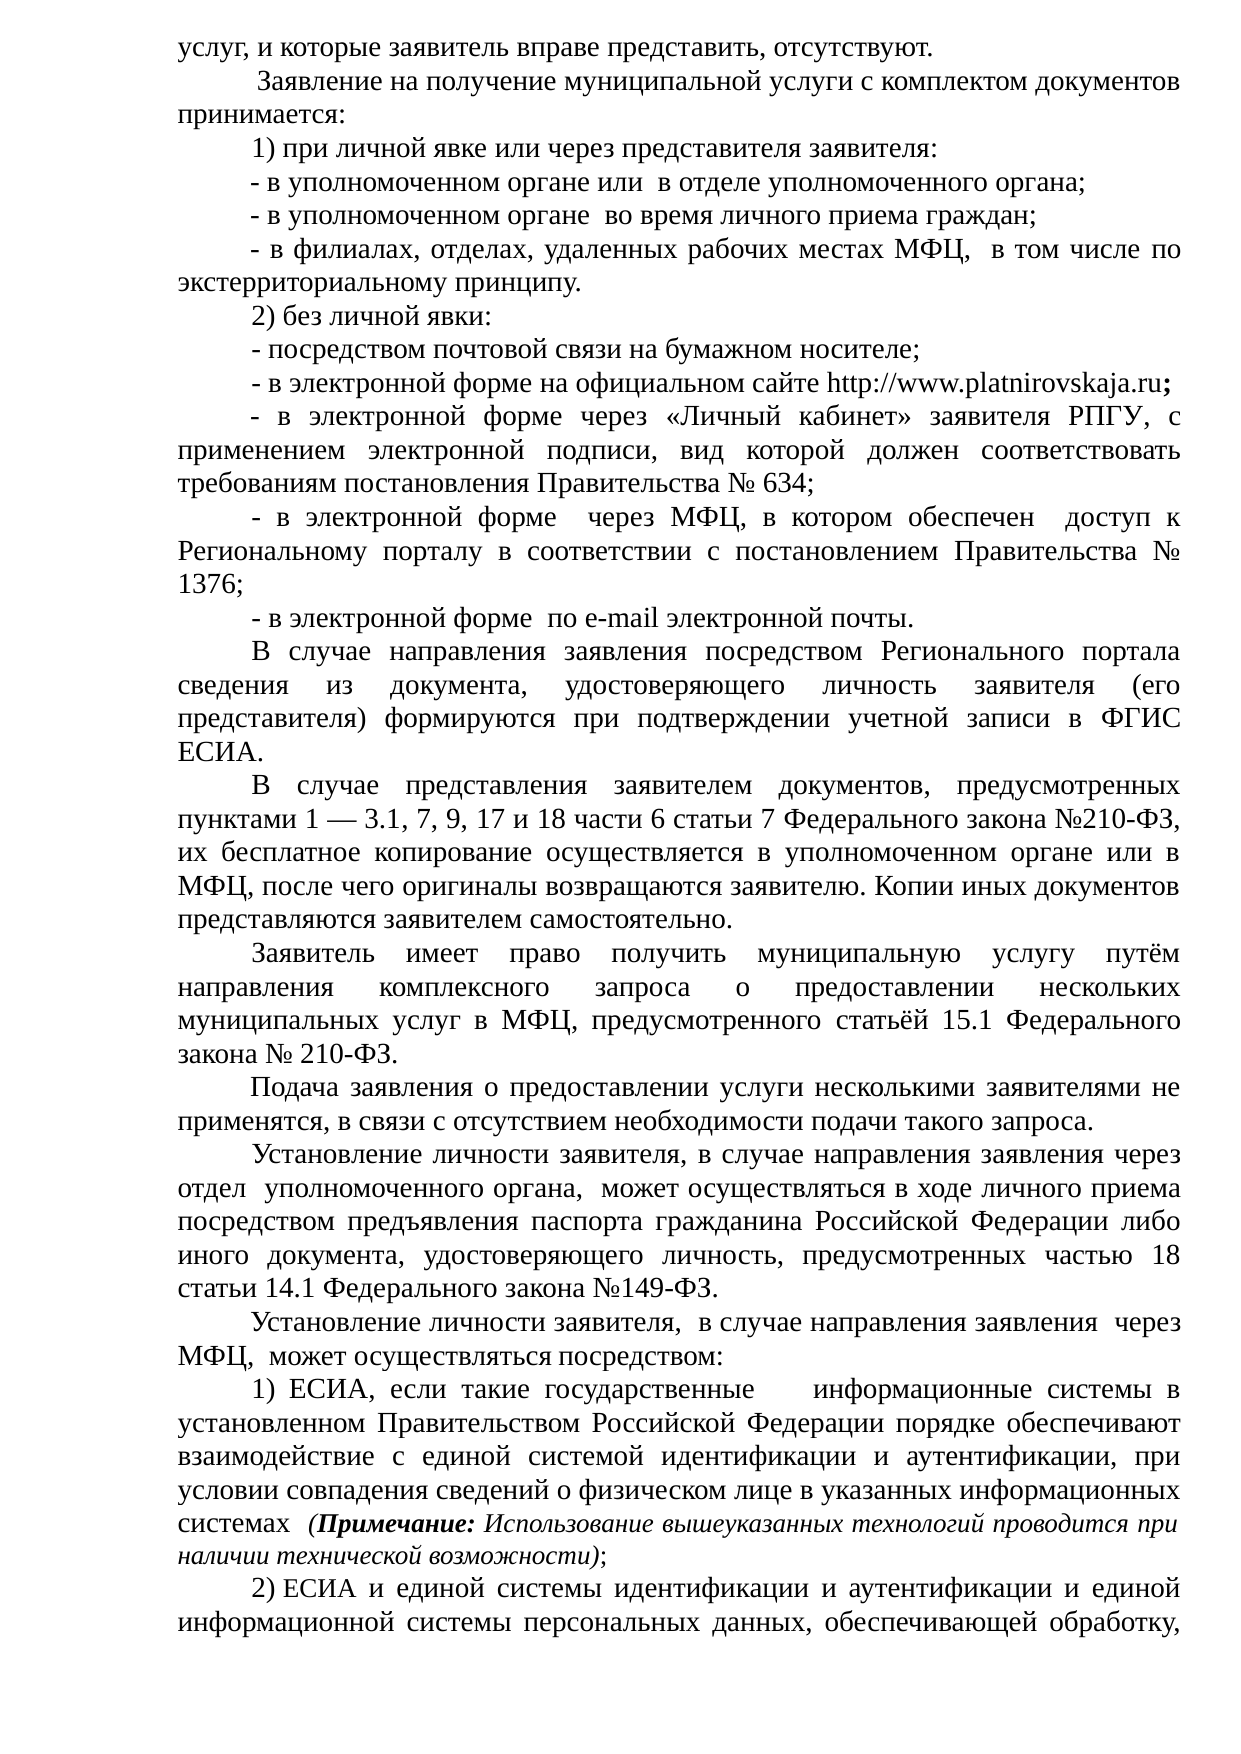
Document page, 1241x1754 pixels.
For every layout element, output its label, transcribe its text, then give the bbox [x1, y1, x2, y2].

text - в уполномоченном органе во время личного приема граждан; [177, 197, 1181, 231]
text 2) ЕСИА и единой системы идентификации и аутентификации и единой информационной системы персональных данных, обеспечивающей обработку, [177, 1570, 1181, 1637]
text 2) без личной явки: [177, 298, 1181, 331]
text - в электронной форме на официальном сайте http://www.platnirovskaja.ru; [177, 365, 1181, 398]
text услуг, и которые заявитель вправе представить, отсутствуют. [177, 29, 1181, 63]
text - в уполномоченном органе или в отделе уполномоченного органа; [177, 164, 1181, 197]
text В случае направления заявления посредством Регионального портала сведения из документа, удостоверяющего личность заявителя (его представителя) формируются при подтверждении учетной записи в ФГИС ЕСИА. [177, 633, 1181, 767]
text В случае представления заявителем документов, предусмотренных пунктами 1 — 3.1, 7, 9, 17 и 18 части 6 статьи 7 Федерального закона №210-ФЗ, их бесплатное копирование осуществляется в уполномоченном органе или в МФЦ, после чего оригиналы возвращаются заявителю. Копии иных документов представляются заявителем самостоятельно. [177, 767, 1181, 935]
text - в электронной форме через МФЦ, в котором обеспечен доступ к Региональному порталу в соответствии с постановлением Правительства № 1376; [177, 499, 1181, 600]
text - в электронной форме через «Личный кабинет» заявителя РПГУ, с применением электронной подписи, вид которой должен соответствовать требованиям постановления Правительства № 634; [177, 398, 1181, 499]
text Заявление на получение муниципальной услуги с комплектом документов принимается: [177, 63, 1181, 130]
text Подача заявления о предоставлении услуги несколькими заявителями не применятся, в связи с отсутствием необходимости подачи такого запроса. [177, 1069, 1181, 1136]
text - в филиалах, отделах, удаленных рабочих местах МФЦ, в том числе по экстерриториальному принципу. [177, 231, 1181, 298]
text - посредством почтовой связи на бумажном носителе; [177, 331, 1181, 365]
text - в электронной форме по e-mail электронной почты. [177, 600, 1181, 633]
text Заявитель имеет право получить муниципальную услугу путём направления комплексного запроса о предоставлении нескольких муниципальных услуг в МФЦ, предусмотренного статьёй 15.1 Федерального закона № 210-ФЗ. [177, 935, 1181, 1069]
text Установление личности заявителя, в случае направления заявления через МФЦ, может осуществляться посредством: [177, 1304, 1181, 1371]
text Установление личности заявителя, в случае направления заявления через отдел уполномоченного органа, может осуществляться в ходе личного приема посредством предъявления паспорта гражданина Российской Федерации либо иного документа, удостоверяющего личность, предусмотренных частью 18 статьи 14.1 Федерального закона №149-ФЗ. [177, 1136, 1181, 1304]
text 1) при личной явке или через представителя заявителя: [177, 130, 1181, 164]
text 1) ЕСИА, если такие государственные информационные системы в установленном Правительством Российской Федерации порядке обеспечивают взаимодействие с единой системой идентификации и аутентификации, при условии совпадения сведений о физическом лице в указанных информационных системах (Примечание: Использование вышеуказанных технологий проводится при наличии технической возможности); [177, 1371, 1181, 1570]
